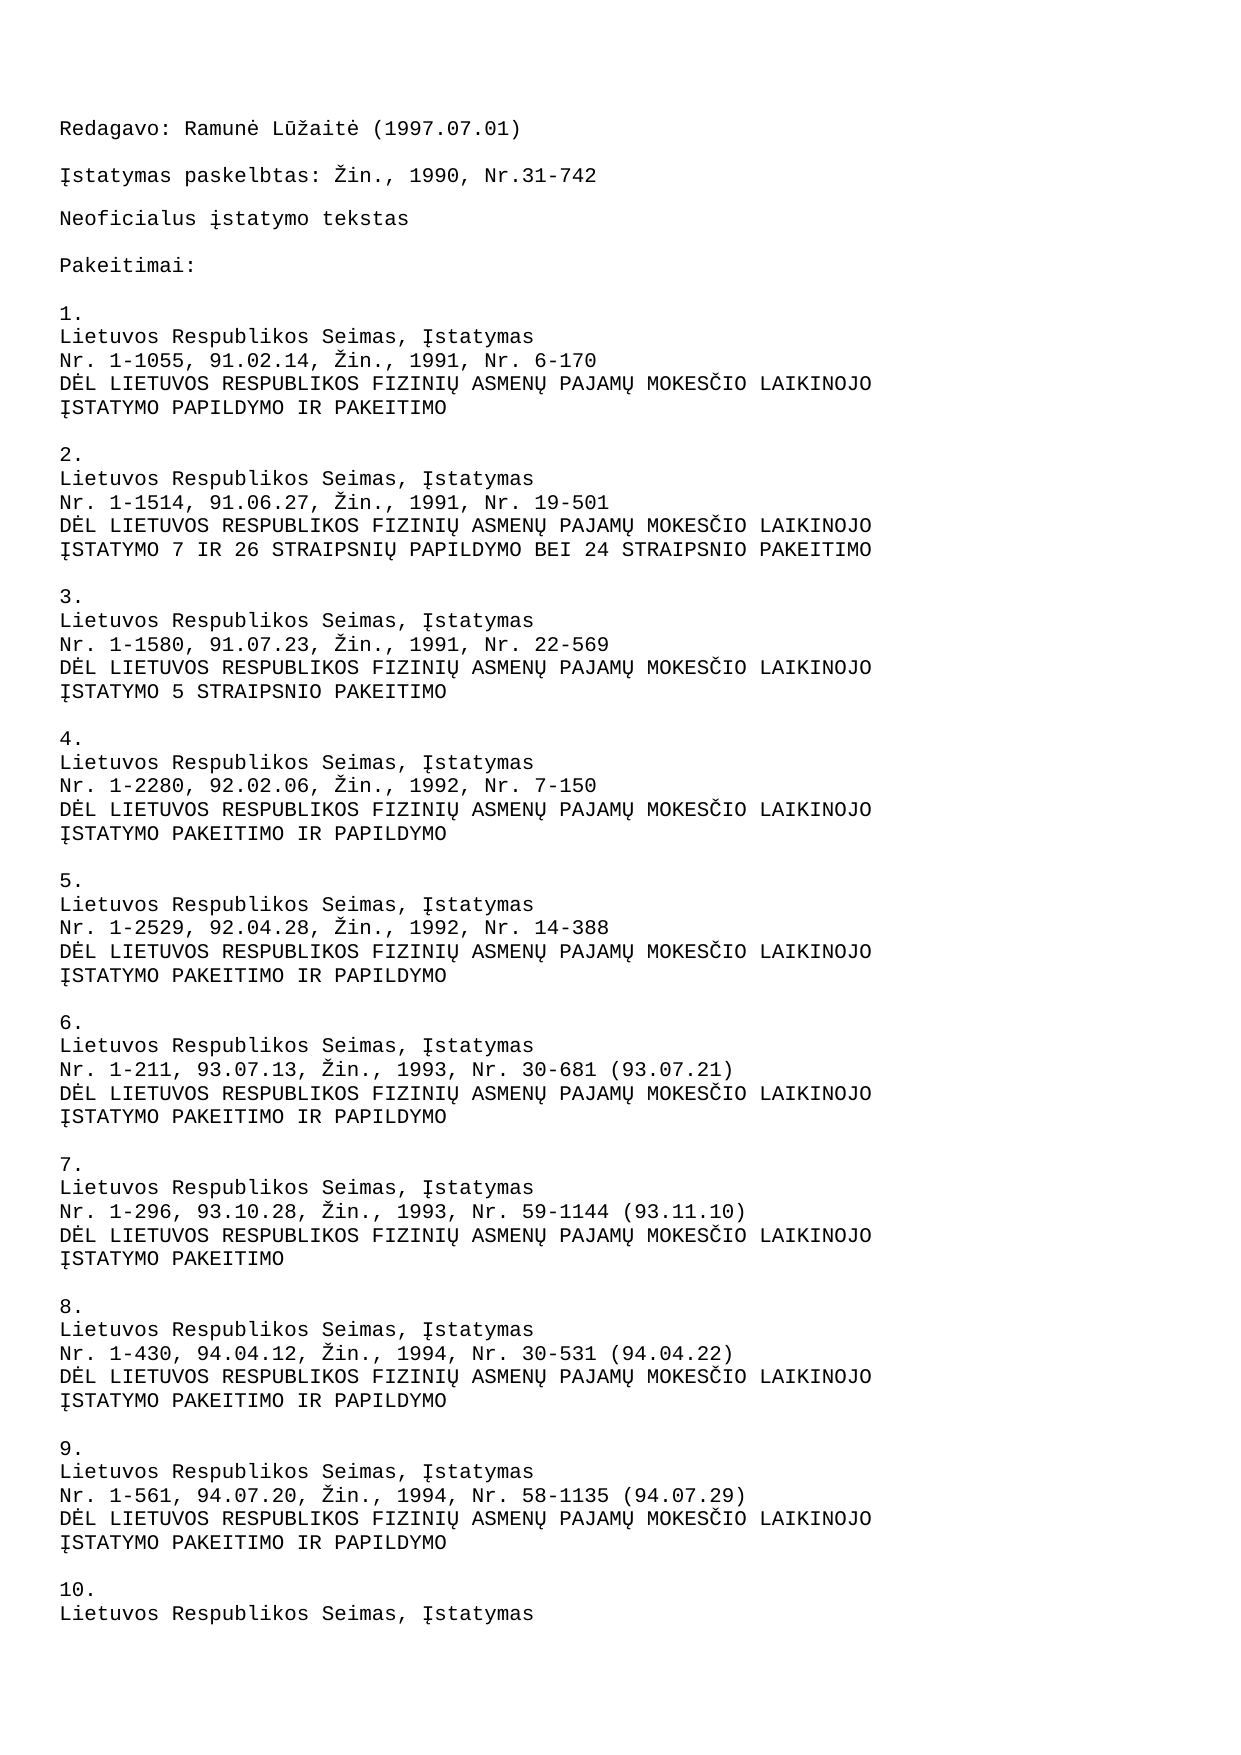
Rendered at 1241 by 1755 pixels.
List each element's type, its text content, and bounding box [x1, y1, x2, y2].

text ĮSTATYMO PAKEITIMO IR PAPILDYMO [59, 1532, 1122, 1556]
text DĖL LIETUVOS RESPUBLIKOS FIZINIŲ ASMENŲ PAJAMŲ MOKESČIO LAIKINOJO [59, 1225, 1122, 1248]
text DĖL LIETUVOS RESPUBLIKOS FIZINIŲ ASMENŲ PAJAMŲ MOKESČIO LAIKINOJO [59, 1367, 1122, 1390]
text DĖL LIETUVOS RESPUBLIKOS FIZINIŲ ASMENŲ PAJAMŲ MOKESČIO LAIKINOJO [59, 799, 1122, 823]
text ĮSTATYMO PAPILDYMO IR PAKEITIMO [59, 397, 1122, 421]
text Nr. 1-211, 93.07.13, Žin., 1993, Nr. 30-681 (93.07.21) [59, 1059, 1122, 1083]
text 7. [59, 1154, 1122, 1177]
text Nr. 1-1514, 91.06.27, Žin., 1991, Nr. 19-501 [59, 492, 1122, 515]
text Lietuvos Respublikos Seimas, Įstatymas [59, 1603, 1122, 1627]
text 10. [59, 1579, 1122, 1603]
text ĮSTATYMO 7 IR 26 STRAIPSNIŲ PAPILDYMO BEI 24 STRAIPSNIO PAKEITIMO [59, 539, 1122, 563]
text Nr. 1-1580, 91.07.23, Žin., 1991, Nr. 22-569 [59, 633, 1122, 657]
text 1. [59, 302, 1122, 326]
text DĖL LIETUVOS RESPUBLIKOS FIZINIŲ ASMENŲ PAJAMŲ MOKESČIO LAIKINOJO [59, 657, 1122, 681]
text DĖL LIETUVOS RESPUBLIKOS FIZINIŲ ASMENŲ PAJAMŲ MOKESČIO LAIKINOJO [59, 515, 1122, 539]
text Nr. 1-296, 93.10.28, Žin., 1993, Nr. 59-1144 (93.11.10) [59, 1201, 1122, 1225]
text 4. [59, 728, 1122, 752]
text 2. [59, 444, 1122, 468]
text 3. [59, 586, 1122, 610]
text Lietuvos Respublikos Seimas, Įstatymas [59, 1036, 1122, 1059]
text 9. [59, 1437, 1122, 1461]
text ĮSTATYMO PAKEITIMO [59, 1248, 1122, 1272]
text Lietuvos Respublikos Seimas, Įstatymas [59, 468, 1122, 492]
text ĮSTATYMO PAKEITIMO IR PAPILDYMO [59, 1106, 1122, 1130]
text Nr. 1-430, 94.04.12, Žin., 1994, Nr. 30-531 (94.04.22) [59, 1343, 1122, 1367]
text Nr. 1-2280, 92.02.06, Žin., 1992, Nr. 7-150 [59, 775, 1122, 799]
text Lietuvos Respublikos Seimas, Įstatymas [59, 1177, 1122, 1201]
text DĖL LIETUVOS RESPUBLIKOS FIZINIŲ ASMENŲ PAJAMŲ MOKESČIO LAIKINOJO [59, 373, 1122, 397]
text Lietuvos Respublikos Seimas, Įstatymas [59, 1461, 1122, 1485]
text Įstatymas paskelbtas: Žin., 1990, Nr.31-742 [59, 165, 1122, 189]
text 6. [59, 1012, 1122, 1036]
text DĖL LIETUVOS RESPUBLIKOS FIZINIŲ ASMENŲ PAJAMŲ MOKESČIO LAIKINOJO [59, 941, 1122, 964]
text Nr. 1-1055, 91.02.14, Žin., 1991, Nr. 6-170 [59, 350, 1122, 373]
text 8. [59, 1296, 1122, 1319]
text Lietuvos Respublikos Seimas, Įstatymas [59, 610, 1122, 633]
text ĮSTATYMO 5 STRAIPSNIO PAKEITIMO [59, 681, 1122, 704]
text 5. [59, 870, 1122, 894]
text DĖL LIETUVOS RESPUBLIKOS FIZINIŲ ASMENŲ PAJAMŲ MOKESČIO LAIKINOJO [59, 1083, 1122, 1106]
text Pakeitimai: [59, 255, 1122, 279]
text Nr. 1-561, 94.07.20, Žin., 1994, Nr. 58-1135 (94.07.29) [59, 1485, 1122, 1508]
text Nr. 1-2529, 92.04.28, Žin., 1992, Nr. 14-388 [59, 917, 1122, 941]
text Neoficialus įstatymo tekstas [59, 208, 1122, 232]
text Lietuvos Respublikos Seimas, Įstatymas [59, 1319, 1122, 1343]
text DĖL LIETUVOS RESPUBLIKOS FIZINIŲ ASMENŲ PAJAMŲ MOKESČIO LAIKINOJO [59, 1508, 1122, 1532]
text ĮSTATYMO PAKEITIMO IR PAPILDYMO [59, 1390, 1122, 1414]
text ĮSTATYMO PAKEITIMO IR PAPILDYMO [59, 823, 1122, 846]
text Redagavo: Ramunė Lūžaitė (1997.07.01) [59, 118, 1122, 142]
text Lietuvos Respublikos Seimas, Įstatymas [59, 894, 1122, 917]
text Lietuvos Respublikos Seimas, Įstatymas [59, 752, 1122, 775]
text ĮSTATYMO PAKEITIMO IR PAPILDYMO [59, 964, 1122, 988]
text Lietuvos Respublikos Seimas, Įstatymas [59, 326, 1122, 350]
